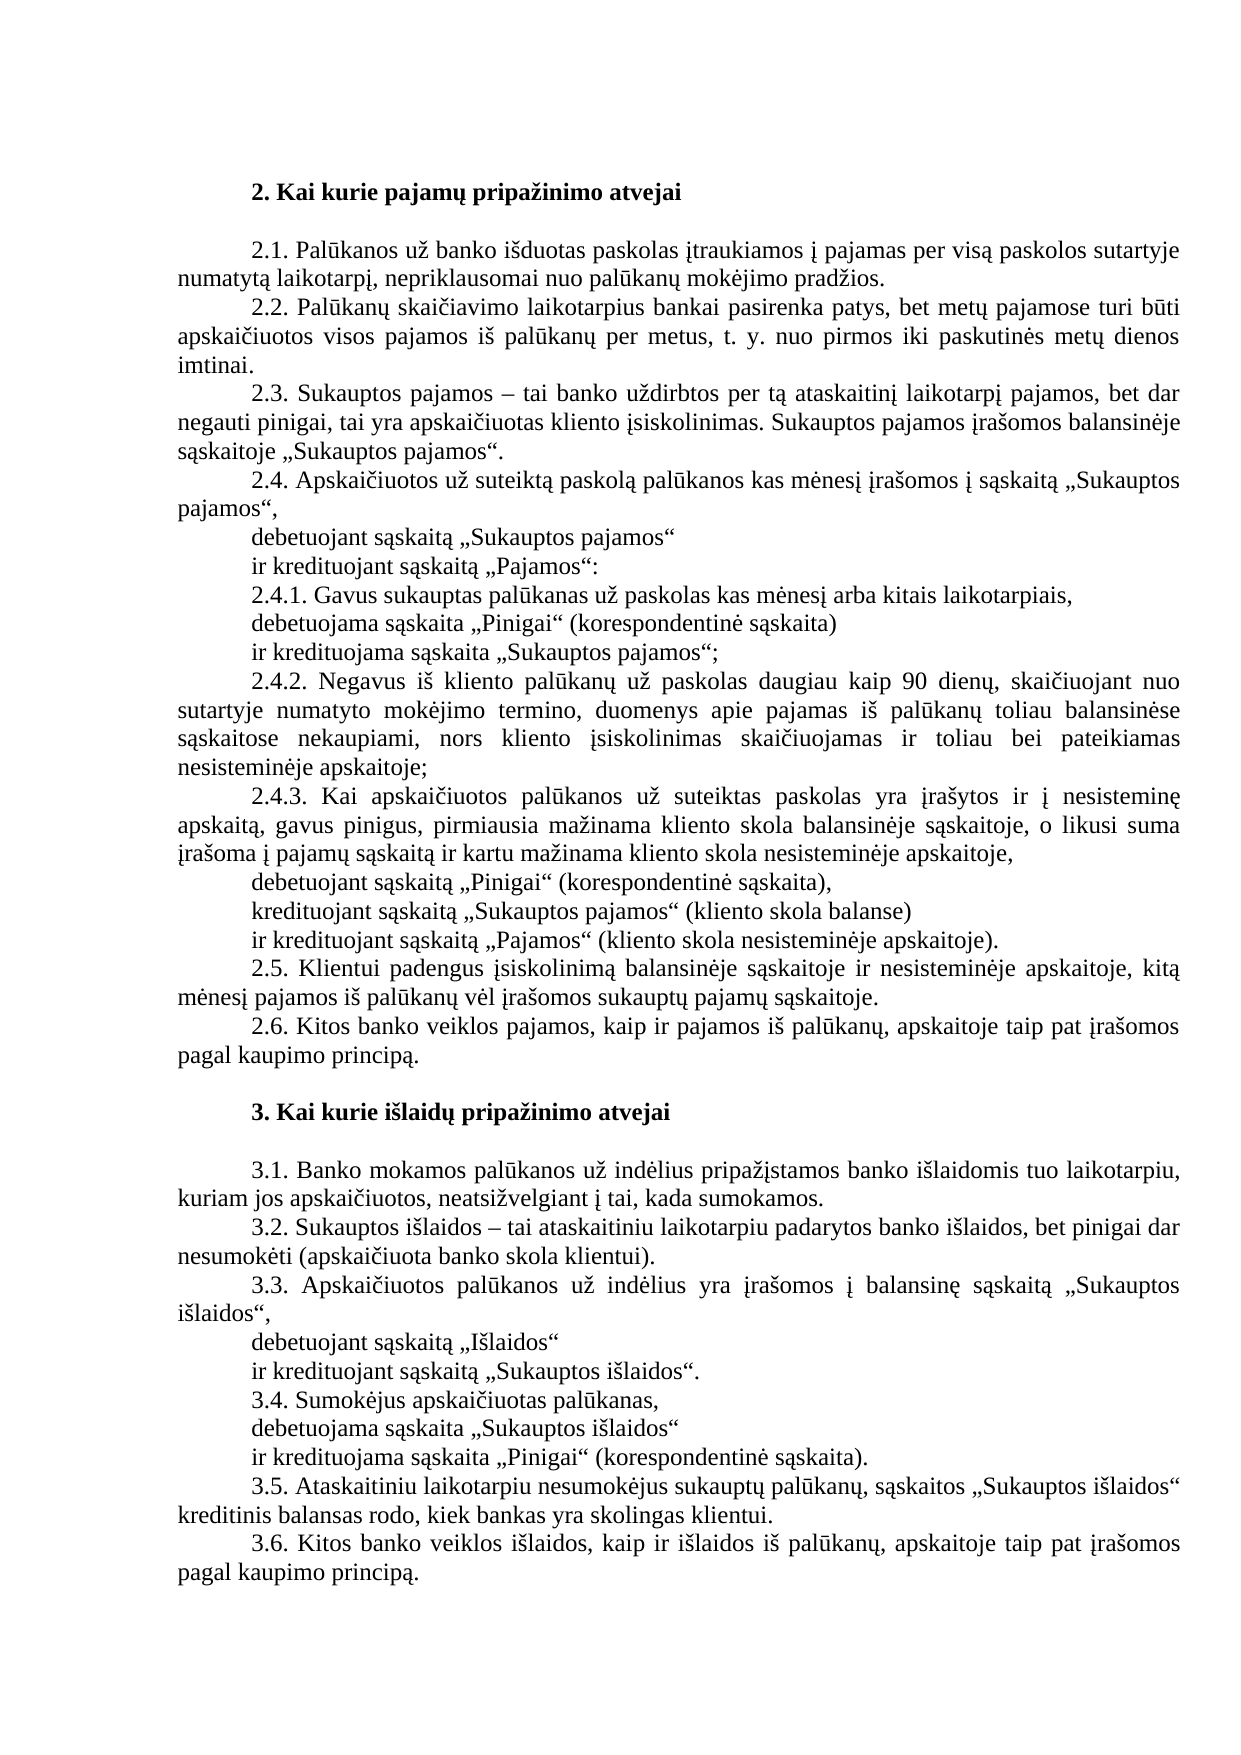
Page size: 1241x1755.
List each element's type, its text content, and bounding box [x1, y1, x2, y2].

text 2.3. Sukauptos pajamos – tai banko uždirbtos per tą ataskaitinį laikotarpį pajamos, bet dar negauti pinigai, tai yra apskaičiuotas kliento įsiskolinimas. Sukauptos pajamos įrašomos balansinėje sąskaitoje „Sukauptos pajamos“. [177, 378, 1181, 465]
text 2.1. Palūkanos už banko išduotas paskolas įtraukiamos į pajamas per visą paskolos sutartyje numatytą laikotarpį, nepriklausomai nuo palūkanų mokėjimo pradžios. [177, 235, 1181, 292]
text 2.2. Palūkanų skaičiavimo laikotarpius bankai pasirenka patys, bet metų pajamose turi būti apskaičiuotos visos pajamos iš palūkanų per metus, t. y. nuo pirmos iki paskutinės metų dienos imtinai. [177, 292, 1181, 378]
text 2.4. Apskaičiuotos už suteiktą paskolą palūkanos kas mėnesį įrašomos į sąskaitą „Sukauptos pajamos“, [177, 465, 1181, 522]
text 3.3. Apskaičiuotos palūkanos už indėlius yra įrašomos į balansinę sąskaitą „Sukauptos išlaidos“, [177, 1270, 1181, 1327]
text ir kredituojama sąskaita „Sukauptos pajamos“; [177, 637, 1181, 666]
text 2. Kai kurie pajamų pripažinimo atvejai [177, 177, 1181, 206]
text 2.4.1. Gavus sukauptas palūkanas už paskolas kas mėnesį arba kitais laikotarpiais, [177, 580, 1181, 608]
text 3.4. Sumokėjus apskaičiuotas palūkanas, [177, 1385, 1181, 1413]
text kredituojant sąskaitą „Sukauptos pajamos“ (kliento skola balanse) [177, 896, 1181, 925]
text ir kredituojant sąskaitą „Sukauptos išlaidos“. [177, 1356, 1181, 1385]
text 3. Kai kurie išlaidų pripažinimo atvejai [177, 1097, 1181, 1126]
text 2.5. Klientui padengus įsiskolinimą balansinėje sąskaitoje ir nesisteminėje apskaitoje, kitą mėnesį pajamos iš palūkanų vėl įrašomos sukauptų pajamų sąskaitoje. [177, 953, 1181, 1011]
text ir kredituojant sąskaitą „Pajamos“: [177, 551, 1181, 580]
text 3.5. Ataskaitiniu laikotarpiu nesumokėjus sukauptų palūkanų, sąskaitos „Sukauptos išlaidos“ kreditinis balansas rodo, kiek bankas yra skolingas klientui. [177, 1471, 1181, 1528]
text 3.2. Sukauptos išlaidos – tai ataskaitiniu laikotarpiu padarytos banko išlaidos, bet pinigai dar nesumokėti (apskaičiuota banko skola klientui). [177, 1212, 1181, 1270]
text 2.4.3. Kai apskaičiuotos palūkanos už suteiktas paskolas yra įrašytos ir į nesisteminę apskaitą, gavus pinigus, pirmiausia mažinama kliento skola balansinėje sąskaitoje, o likusi suma įrašoma į pajamų sąskaitą ir kartu mažinama kliento skola nesisteminėje apskaitoje, [177, 781, 1181, 867]
text 2.6. Kitos banko veiklos pajamos, kaip ir pajamos iš palūkanų, apskaitoje taip pat įrašomos pagal kaupimo principą. [177, 1011, 1181, 1068]
text 3.6. Kitos banko veiklos išlaidos, kaip ir išlaidos iš palūkanų, apskaitoje taip pat įrašomos pagal kaupimo principą. [177, 1528, 1181, 1586]
text 3.1. Banko mokamos palūkanos už indėlius pripažįstamos banko išlaidomis tuo laikotarpiu, kuriam jos apskaičiuotos, neatsižvelgiant į tai, kada sumokamos. [177, 1155, 1181, 1212]
text 2.4.2. Negavus iš kliento palūkanų už paskolas daugiau kaip 90 dienų, skaičiuojant nuo sutartyje numatyto mokėjimo termino, duomenys apie pajamas iš palūkanų toliau balansinėse sąskaitose nekaupiami, nors kliento įsiskolinimas skaičiuojamas ir toliau bei pateikiamas nesisteminėje apskaitoje; [177, 666, 1181, 781]
text ir kredituojant sąskaitą „Pajamos“ (kliento skola nesisteminėje apskaitoje). [177, 925, 1181, 953]
text debetuojant sąskaitą „Išlaidos“ [177, 1327, 1181, 1356]
text debetuojant sąskaitą „Sukauptos pajamos“ [177, 522, 1181, 551]
text debetuojama sąskaita „Pinigai“ (korespondentinė sąskaita) [177, 608, 1181, 637]
text ir kredituojama sąskaita „Pinigai“ (korespondentinė sąskaita). [177, 1442, 1181, 1471]
text debetuojant sąskaitą „Pinigai“ (korespondentinė sąskaita), [177, 867, 1181, 896]
text debetuojama sąskaita „Sukauptos išlaidos“ [177, 1413, 1181, 1442]
